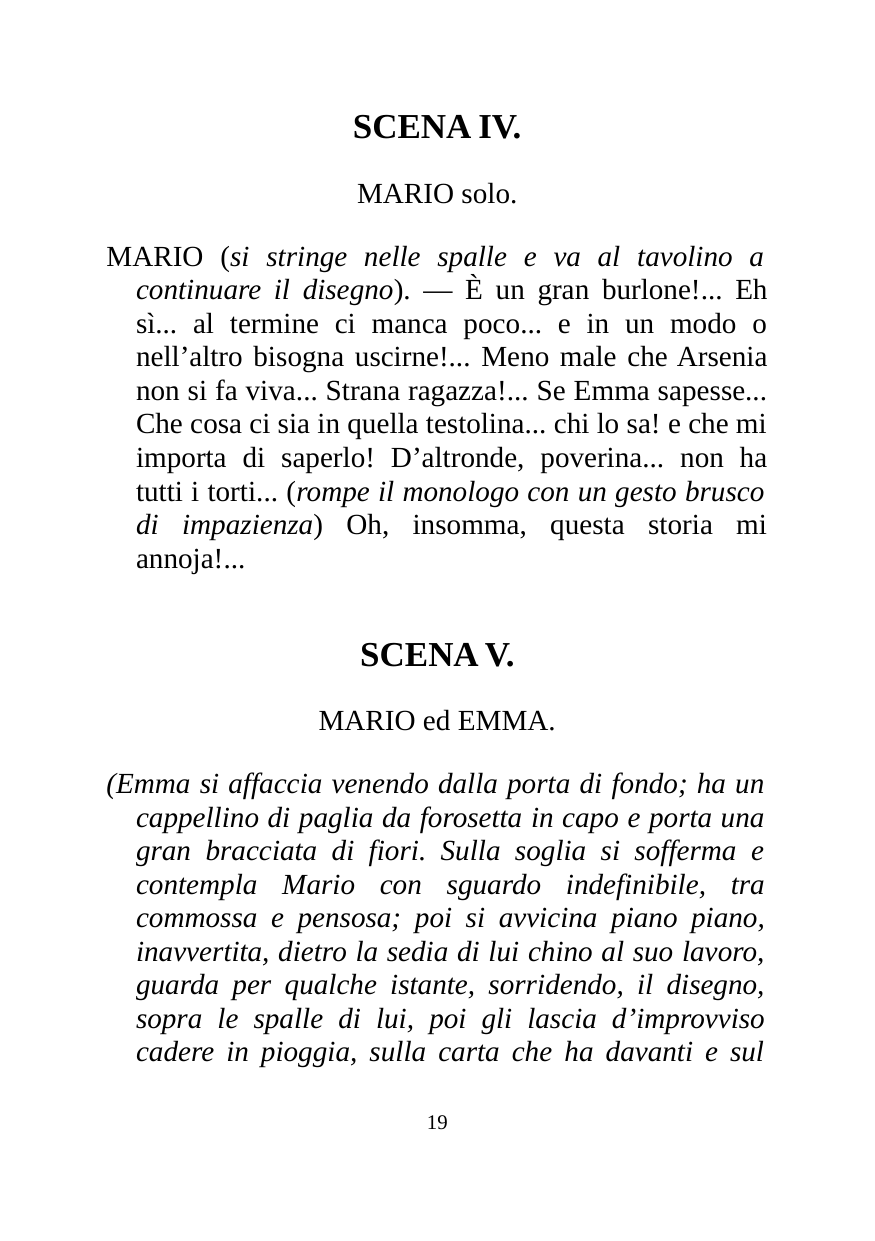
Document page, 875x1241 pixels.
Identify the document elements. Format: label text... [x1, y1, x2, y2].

text (Emma si affaccia venendo dalla porta di fondo; ha un cappellino di paglia da forosetta in capo e porta una gran bracciata di fiori. Sulla soglia si sofferma e contempla Mario con sguardo indefinibile, tra commossa e pensosa; poi si avvicina piano piano, inavvertita, dietro la sedia di lui chino al suo lavoro, guarda per qualche istante, sorridendo, il disegno, sopra le spalle di lui, poi gli lascia d’improvviso cadere in pioggia, sulla carta che ha davanti e sul [106, 766, 768, 1068]
text MARIO (si stringe nelle spalle e va al tavolino a continuare il disegno). — È un gran burlone!... Eh sì... al termine ci manca poco... e in un modo o nell’altro bisogna uscirne!... Meno male che Arsenia non si fa viva... Strana ragazza!... Se Emma sapesse... Che cosa ci sia in quella testolina... chi lo sa! e che mi importa di saperlo! D’altronde, poverina... non ha tutti i torti... (rompe il monologo con un gesto brusco di impazienza) Oh, insomma, questa storia mi annoja!... [106, 239, 768, 574]
text MARIO solo. [106, 176, 768, 209]
subtitle SCENA V. [106, 633, 768, 674]
subtitle SCENA IV. [106, 106, 768, 146]
text MARIO ed EMMA. [106, 703, 768, 737]
